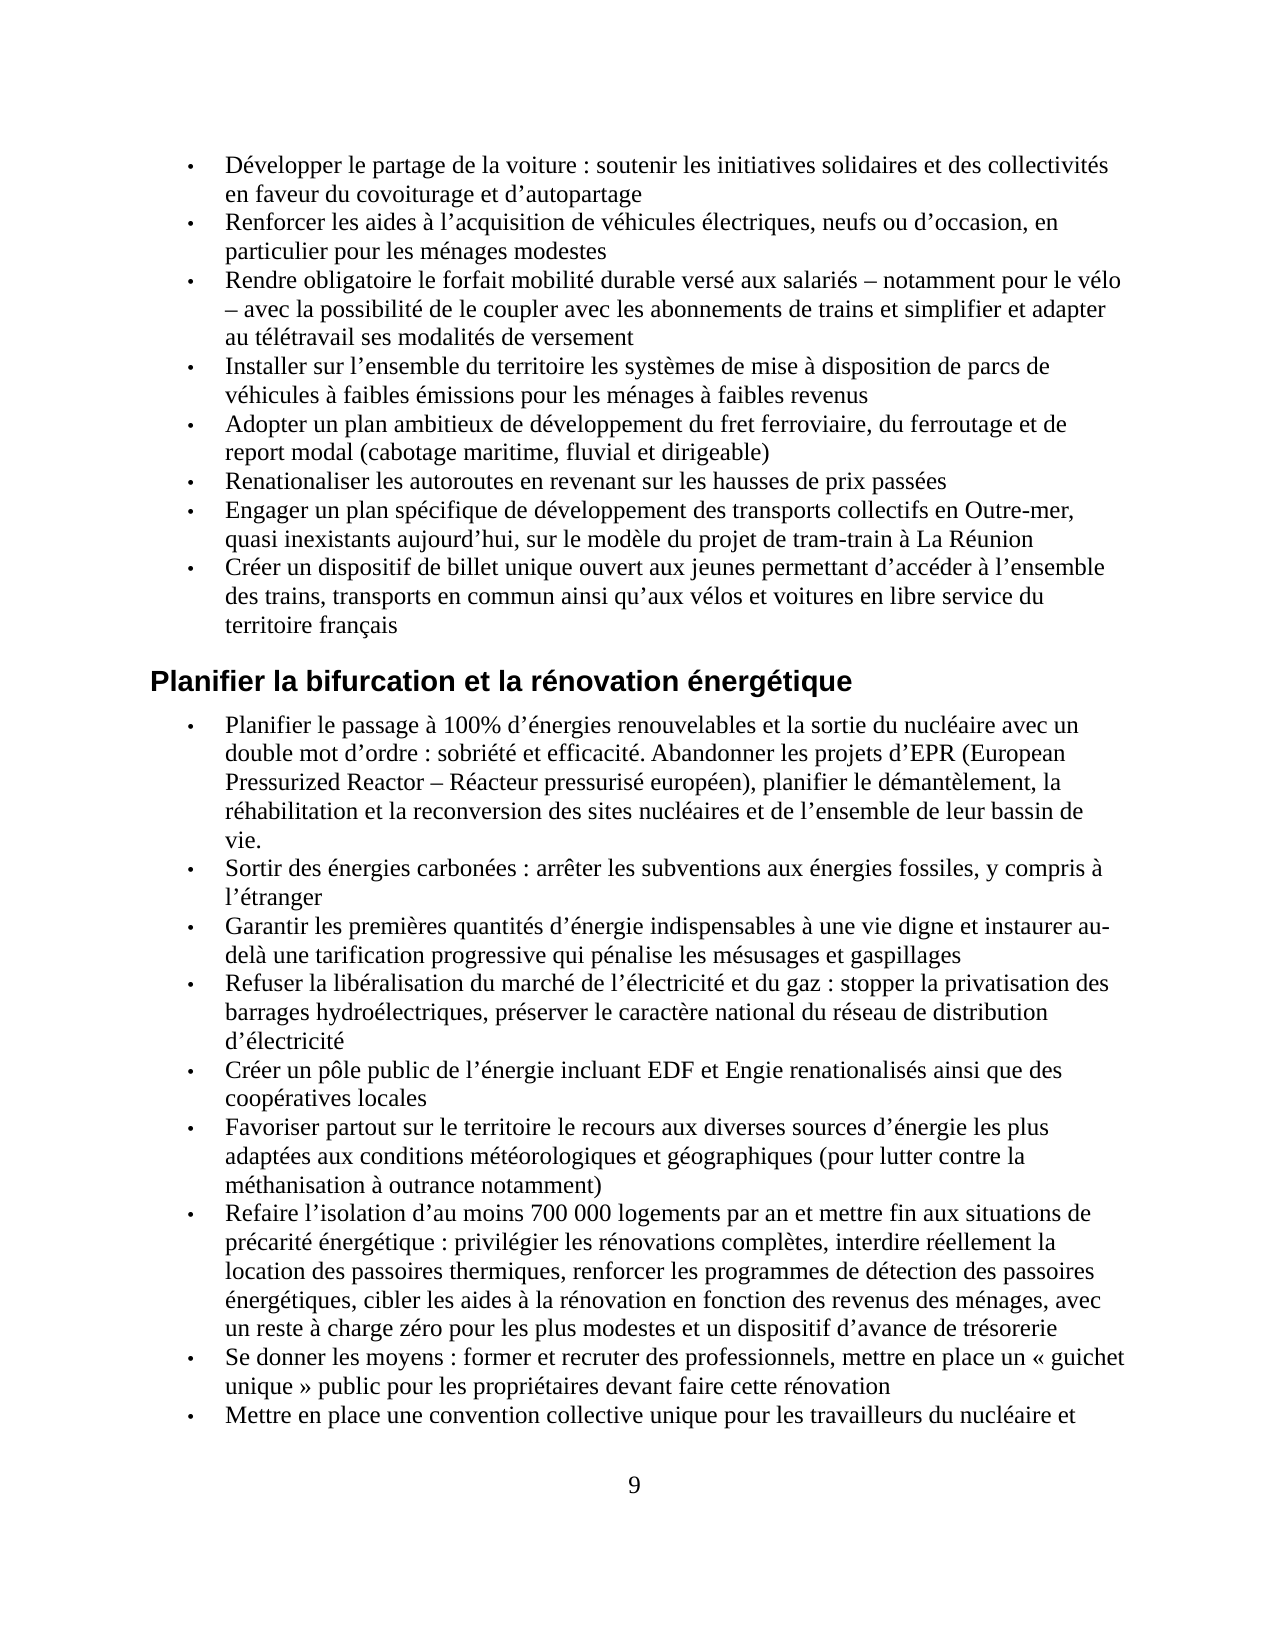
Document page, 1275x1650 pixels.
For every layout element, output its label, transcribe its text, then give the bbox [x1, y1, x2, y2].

list Garantir les premières quantités d’énergie indispensables à une vie digne et instaurer au-delà une tarification progressive qui pénalise les mésusages et gaspillages [187, 911, 1125, 968]
list Mettre en place une convention collective unique pour les travailleurs du nucléaire et [187, 1400, 1125, 1428]
list Engager un plan spécifique de développement des transports collectifs en Outre-mer, quasi inexistants aujourd’hui, sur le modèle du projet de tram-train à La Réunion [187, 495, 1125, 552]
list Renforcer les aides à l’acquisition de véhicules électriques, neufs ou d’occasion, en particulier pour les ménages modestes [187, 207, 1125, 265]
list Adopter un plan ambitieux de développement du fret ferroviaire, du ferroutage et de report modal (cabotage maritime, fluvial et dirigeable) [187, 409, 1125, 466]
list Se donner les moyens : former et recruter des professionnels, mettre en place un « guichet unique » public pour les propriétaires devant faire cette rénovation [187, 1342, 1125, 1400]
list Créer un dispositif de billet unique ouvert aux jeunes permettant d’accéder à l’ensemble des trains, transports en commun ainsi qu’aux vélos et voitures en libre service du territoire français [187, 552, 1125, 639]
list Créer un pôle public de l’énergie incluant EDF et Engie renationalisés ainsi que des coopératives locales [187, 1055, 1125, 1112]
subtitle Planifier la bifurcation et la rénovation énergétique [150, 664, 1125, 697]
list Développer le partage de la voiture : soutenir les initiatives solidaires et des collectivités en faveur du covoiturage et d’autopartage [187, 150, 1125, 207]
list Favoriser partout sur le territoire le recours aux diverses sources d’énergie les plus adaptées aux conditions météorologiques et géographiques (pour lutter contre la méthanisation à outrance notamment) [187, 1112, 1125, 1198]
list Rendre obligatoire le forfait mobilité durable versé aux salariés – notamment pour le vélo – avec la possibilité de le coupler avec les abonnements de trains et simplifier et adapter au télétravail ses modalités de versement [187, 265, 1125, 351]
list Refuser la libéralisation du marché de l’électricité et du gaz : stopper la privatisation des barrages hydroélectriques, préserver le caractère national du réseau de distribution d’électricité [187, 968, 1125, 1055]
list Renationaliser les autoroutes en revenant sur les hausses de prix passées [187, 466, 1125, 495]
list Installer sur l’ensemble du territoire les systèmes de mise à disposition de parcs de véhicules à faibles émissions pour les ménages à faibles revenus [187, 351, 1125, 409]
list Refaire l’isolation d’au moins 700 000 logements par an et mettre fin aux situations de précarité énergétique : privilégier les rénovations complètes, interdire réellement la location des passoires thermiques, renforcer les programmes de détection des passoires énergétiques, cibler les aides à la rénovation en fonction des revenus des ménages, avec un reste à charge zéro pour les plus modestes et un dispositif d’avance de trésorerie [187, 1198, 1125, 1342]
list Sortir des énergies carbonées : arrêter les subventions aux énergies fossiles, y compris à l’étranger [187, 853, 1125, 911]
list Planifier le passage à 100% d’énergies renouvelables et la sortie du nucléaire avec un double mot d’ordre : sobriété et efficacité. Abandonner les projets d’EPR (European Pressurized Reactor – Réacteur pressurisé européen), planifier le démantèlement, la réhabilitation et la reconversion des sites nucléaires et de l’ensemble de leur bassin de vie. [187, 710, 1125, 853]
